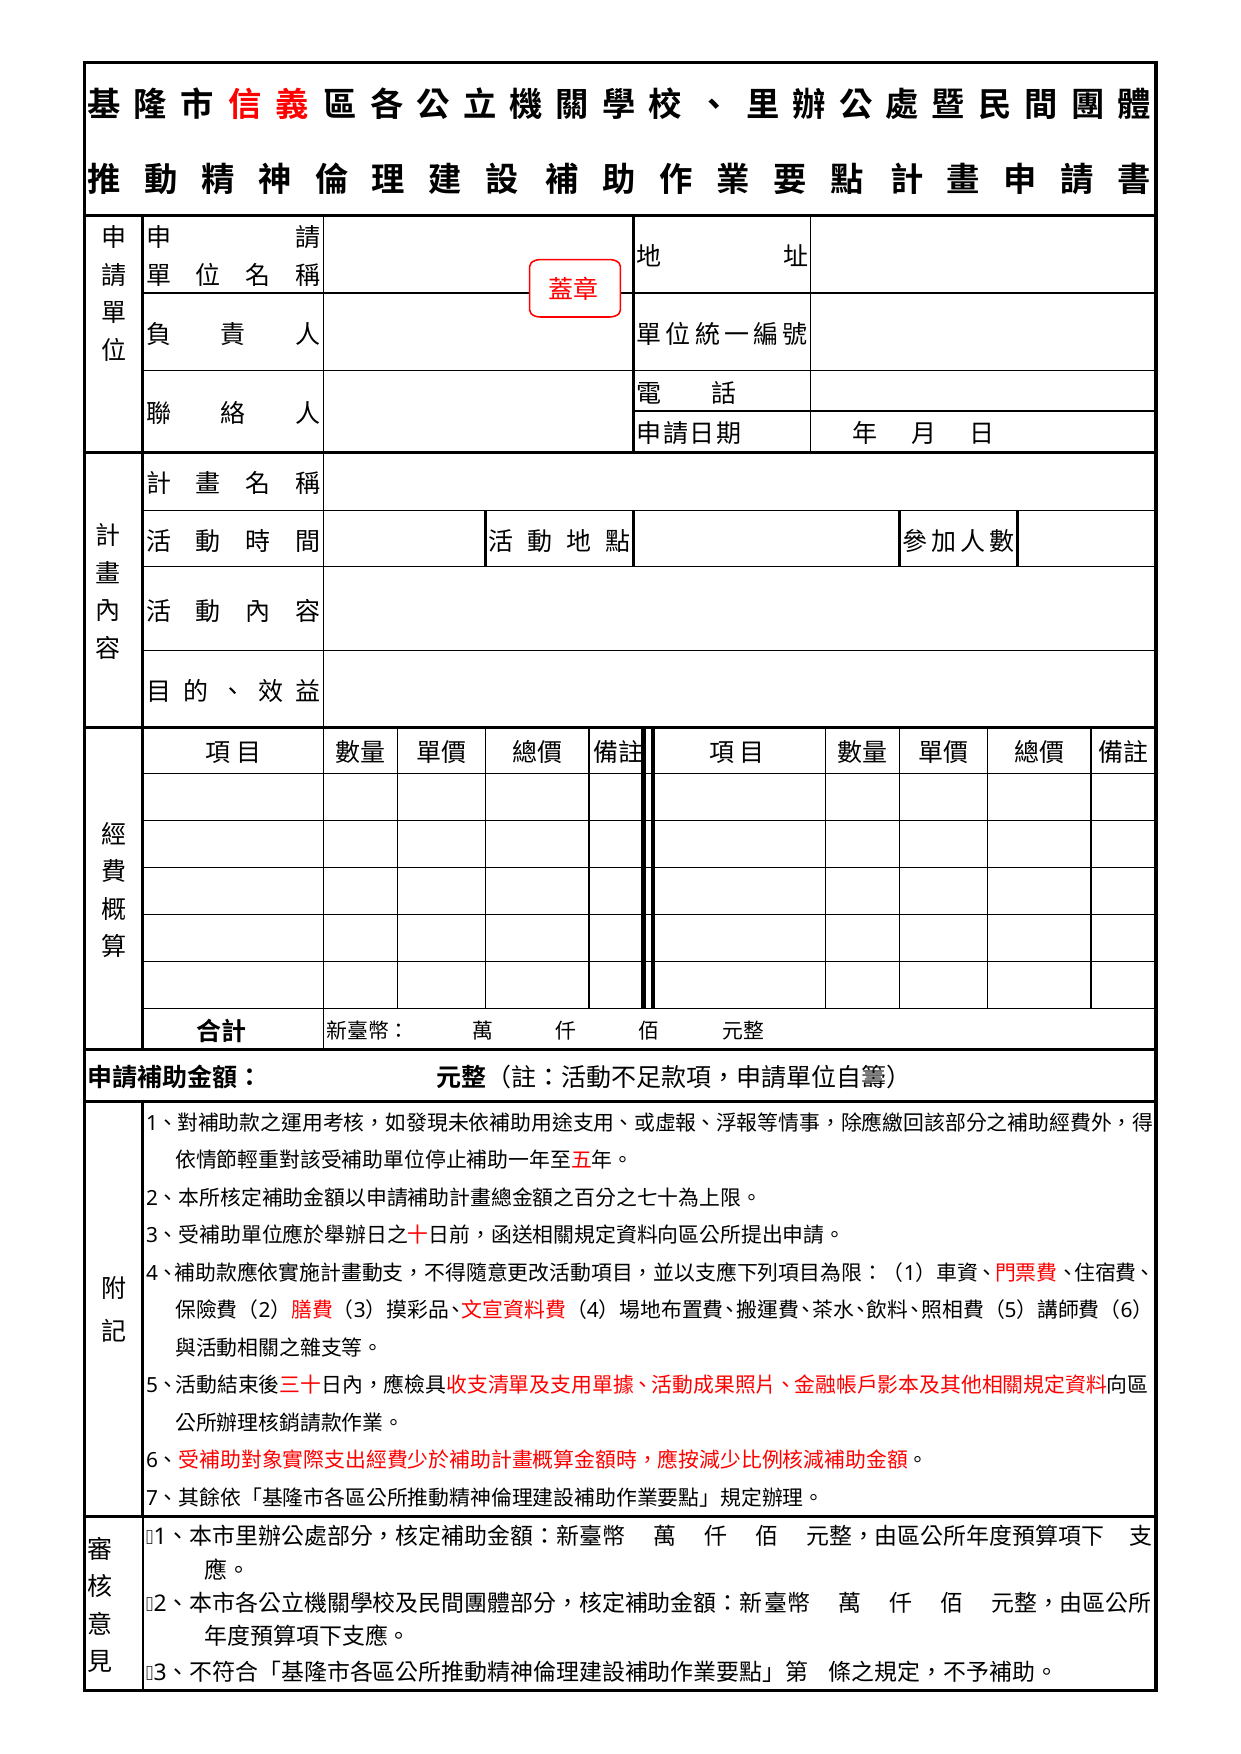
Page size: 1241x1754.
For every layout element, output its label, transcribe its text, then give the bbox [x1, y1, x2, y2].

table_cell [1019, 511, 1154, 566]
table_cell [324, 371, 632, 451]
table_cell [398, 868, 485, 914]
table_cell [900, 821, 987, 867]
table_cell 活動時間 [144, 511, 323, 566]
table_cell 計畫名稱 [144, 454, 323, 510]
table_cell [1092, 962, 1154, 1007]
table_cell 聯絡人 [144, 371, 323, 451]
table_cell [324, 567, 1154, 649]
table_cell 單價 [900, 729, 987, 773]
table_cell [988, 821, 1090, 867]
table_cell [486, 868, 588, 914]
table_cell [900, 915, 987, 961]
table_cell [144, 915, 323, 961]
table_cell 備註 [590, 729, 641, 773]
table_cell [988, 962, 1090, 1007]
table_cell [398, 962, 485, 1007]
table_cell [486, 962, 588, 1007]
table_cell [398, 821, 485, 867]
table_cell [398, 774, 485, 820]
table_cell [826, 774, 899, 820]
table_cell 數量 [324, 729, 397, 773]
table_cell [144, 821, 323, 867]
table_cell [826, 868, 899, 914]
table_cell 計畫內容 [86, 454, 141, 726]
table_cell [398, 915, 485, 961]
table_cell 總價 [486, 729, 588, 773]
table_cell [988, 915, 1090, 961]
table_cell [1092, 821, 1154, 867]
table_cell 經 費 概 算 [86, 729, 141, 1048]
table_cell [655, 962, 825, 1007]
table_cell 電 話 [635, 371, 810, 410]
table_cell [1092, 915, 1154, 961]
table_cell 申請補助金額： 元整（註：活動不足款項，申請單位自籌） [86, 1051, 1154, 1099]
table_cell [826, 821, 899, 867]
table_cell [655, 915, 825, 961]
table_cell [324, 868, 397, 914]
table_cell 審 核 意 見 [86, 1518, 142, 1689]
table_cell [324, 774, 397, 820]
table_cell [811, 217, 1154, 292]
table_cell [1092, 868, 1154, 914]
table_cell [1092, 774, 1154, 820]
table_cell [324, 294, 632, 369]
table_cell 申請 單位名稱 [144, 217, 323, 292]
table_cell [324, 511, 484, 566]
table_cell [826, 962, 899, 1007]
table_cell [590, 962, 641, 1007]
table_cell [590, 774, 641, 820]
table_cell 附 記 [86, 1103, 141, 1515]
table_cell 年 月 日 [811, 412, 1154, 451]
table_cell c1、本市里辦公處部分，核定補助金額：新臺幣 萬 仟 佰 元整，由區公所年度預算項下 支應。 c2、本市各公立機關學校及民間團體部分，核定補助金額：新臺幣 萬 仟 佰 元整，由區公所年度預算項下支應。 c3、不符合「基隆市各區公所推動精神倫理建設補助作業要點」第 條之規定，不予補助。 [144, 1518, 1154, 1689]
table_cell 備註 [1092, 729, 1154, 773]
table_cell [635, 511, 898, 566]
table_cell [324, 651, 1154, 726]
table_cell [826, 915, 899, 961]
table_cell 數量 [826, 729, 899, 773]
table_cell [590, 821, 641, 867]
table_cell [324, 454, 1154, 510]
table_cell [900, 962, 987, 1007]
table_cell [655, 821, 825, 867]
table_cell 活動內容 [144, 567, 323, 649]
table_cell [900, 774, 987, 820]
table_cell 單價 [398, 729, 485, 773]
table_cell 單位統一編號 [635, 294, 810, 369]
table_cell [486, 821, 588, 867]
table_cell 1、對補助款之運用考核，如發現未依補助用途支用、或虛報、浮報等情事，除應繳回該部分之補助經費外，得 依情節輕重對該受補助單位停止補助一年至五年。 2、本所核定補助金額以申請補助計畫總金額之百分之七十為上限。 3、受補助單位應於舉辦日之十日前，函送相關規定資料向區公所提出申請。 4、補助款應依實施計畫動支，不得隨意更改活動項目，並以支應下列項目為限：（1）車資、門票費、住宿費、保險費（2）膳費（3）摸彩品、文宣資料費（4）場地布置費、搬運費、茶水、飲料、照相費（5）講師費（6）與活動相關之雜支等。 5、活動結束後三十日內，應檢具收支清單及支用單據、活動成果照片、金融帳戶影本及其他相關規定資料向區 公所辦理核銷請款作業。 6、受補助對象實際支出經費少於補助計畫概算金額時，應按減少比例核減補助金額。 7、其餘依「基隆市各區公所推動精神倫理建設補助作業要點」規定辦理。 [144, 1103, 1154, 1515]
table_cell [144, 774, 323, 820]
table_cell [811, 294, 1154, 369]
table_cell [324, 217, 632, 292]
table_cell 負責人 [144, 294, 323, 369]
table_cell [486, 774, 588, 820]
table_cell [590, 915, 641, 961]
table_cell 活動地點 [487, 511, 632, 566]
table_cell [988, 774, 1090, 820]
table_cell 總價 [988, 729, 1090, 773]
table_cell [486, 915, 588, 961]
table_cell [655, 868, 825, 914]
table_cell 項 目 [655, 729, 825, 773]
table_cell [324, 915, 397, 961]
table_cell [144, 962, 323, 1007]
table_cell 地址 [635, 217, 810, 292]
table_cell [655, 774, 825, 820]
table_cell 項 目 [144, 729, 323, 773]
table_cell 目的、效益 [144, 651, 323, 726]
table_cell 合計 [144, 1009, 323, 1048]
table_cell 新臺幣： 萬 仟 佰 元整 [324, 1009, 1154, 1048]
table_cell 申 請 單 位 [86, 217, 141, 451]
table_cell 申請日期 [635, 412, 810, 451]
table_cell [324, 821, 397, 867]
table_cell [811, 371, 1154, 410]
table_header 基隆市信義區各公立機關學校、里辦公處暨民間團體 推動精神倫理建設補助作業要點計畫申請書 [86, 64, 1154, 214]
table_cell 參加人數 [901, 511, 1016, 566]
table_cell [988, 868, 1090, 914]
table_cell [590, 868, 641, 914]
table_cell [324, 962, 397, 1007]
table_cell [900, 868, 987, 914]
table_cell [144, 868, 323, 914]
